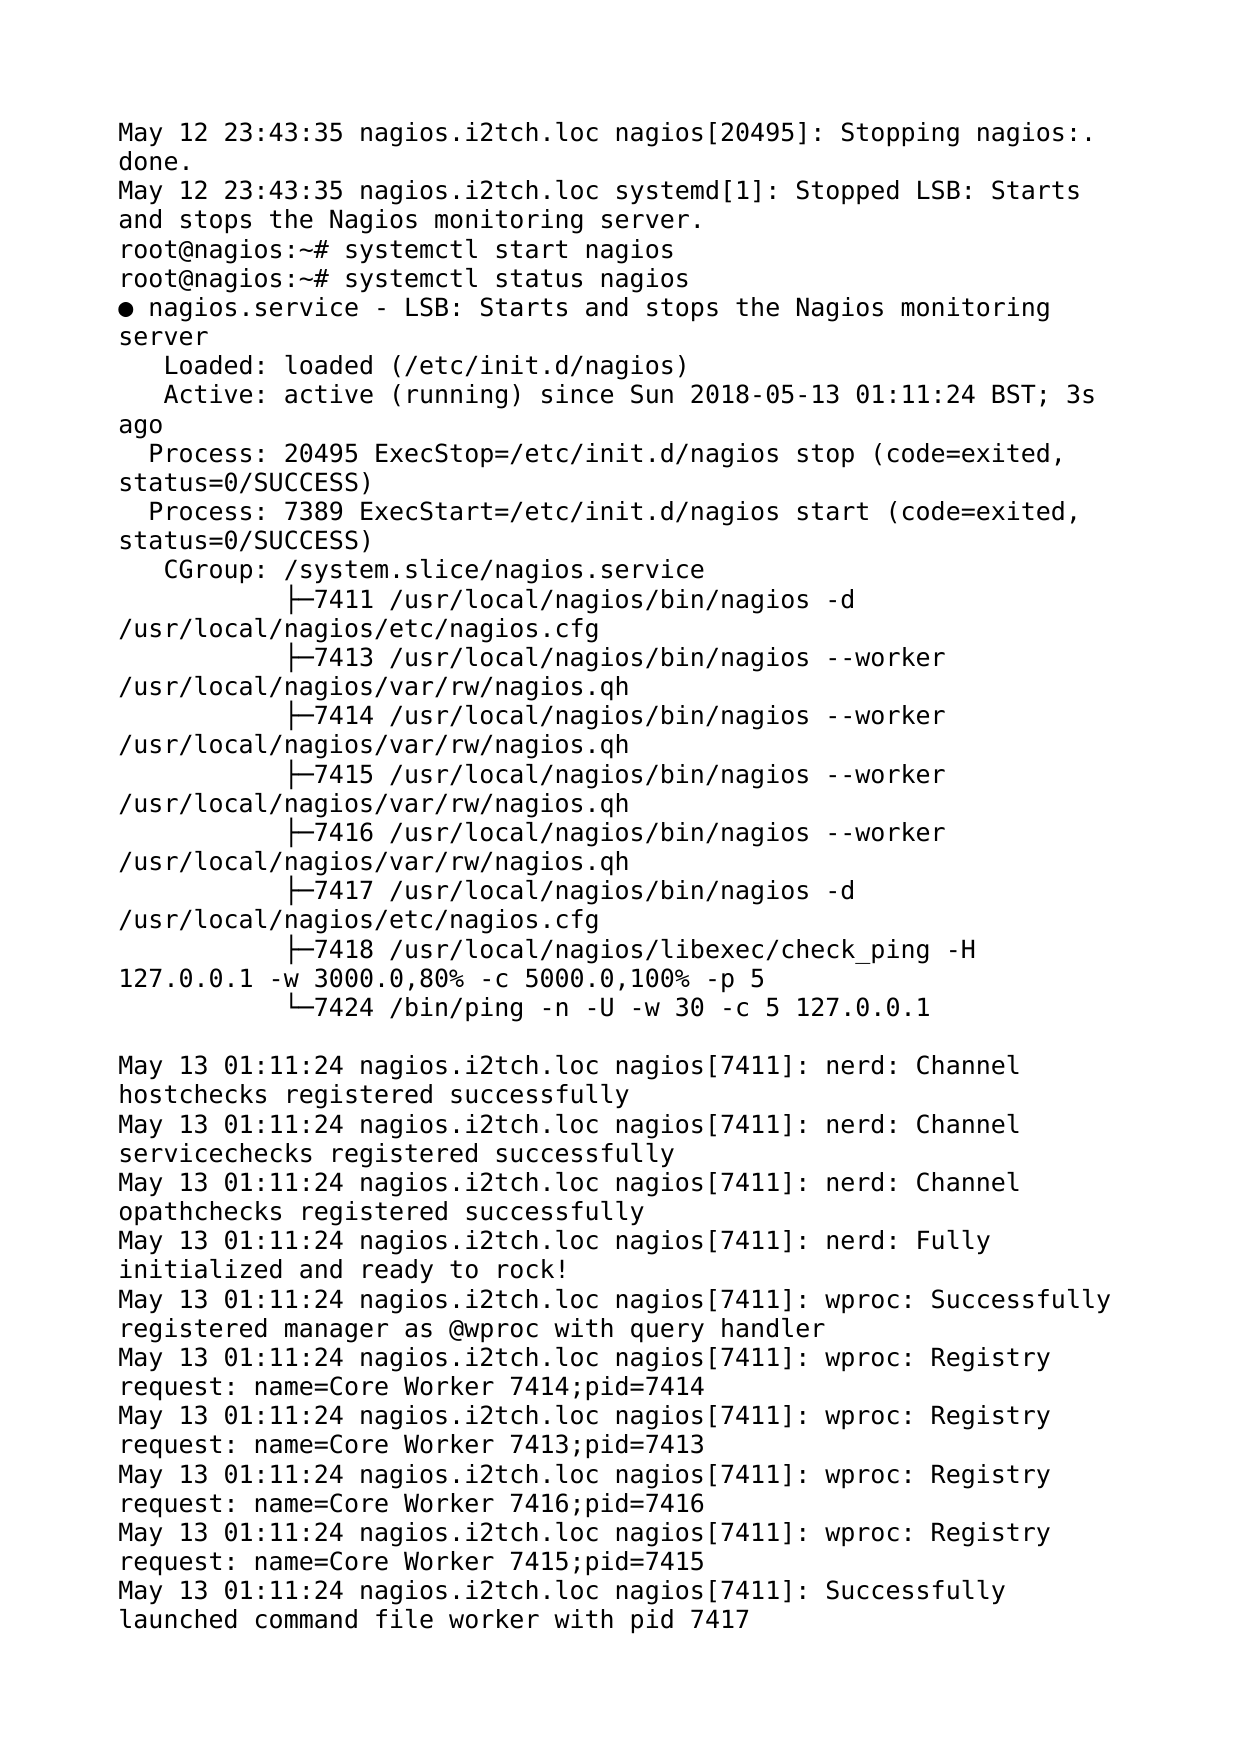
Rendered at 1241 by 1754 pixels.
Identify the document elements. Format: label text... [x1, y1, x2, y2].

text May 12 23:43:35 nagios.i2tch.loc nagios[20495]: Stopping nagios:. done. May 12 23:43:35 nagios.i2tch.loc systemd[1]: Stopped LSB: Starts and stops the Nagios monitoring server. root@nagios:~# systemctl start nagios root@nagios:~# systemctl status nagios ● nagios.service - LSB: Starts and stops the Nagios monitoring server Loaded: loaded (/etc/init.d/nagios) Active: active (running) since Sun 2018-05-13 01:11:24 BST; 3s ago Process: 20495 ExecStop=/etc/init.d/nagios stop (code=exited, status=0/SUCCESS) Process: 7389 ExecStart=/etc/init.d/nagios start (code=exited, status=0/SUCCESS) CGroup: /system.slice/nagios.service ├─7411 /usr/local/nagios/bin/nagios -d /usr/local/nagios/etc/nagios.cfg ├─7413 /usr/local/nagios/bin/nagios --worker /usr/local/nagios/var/rw/nagios.qh ├─7414 /usr/local/nagios/bin/nagios --worker /usr/local/nagios/var/rw/nagios.qh ├─7415 /usr/local/nagios/bin/nagios --worker /usr/local/nagios/var/rw/nagios.qh ├─7416 /usr/local/nagios/bin/nagios --worker /usr/local/nagios/var/rw/nagios.qh ├─7417 /usr/local/nagios/bin/nagios -d /usr/local/nagios/etc/nagios.cfg ├─7418 /usr/local/nagios/libexec/check_ping -H 127.0.0.1 -w 3000.0,80% -c 5000.0,100% -p 5 └─7424 /bin/ping -n -U -w 30 -c 5 127.0.0.1 May 13 01:11:24 nagios.i2tch.loc nagios[7411]: nerd: Channel hostchecks registered successfully May 13 01:11:24 nagios.i2tch.loc nagios[7411]: nerd: Channel servicechecks registered successfully May 13 01:11:24 nagios.i2tch.loc nagios[7411]: nerd: Channel opathchecks registered successfully May 13 01:11:24 nagios.i2tch.loc nagios[7411]: nerd: Fully initialized and ready to rock! May 13 01:11:24 nagios.i2tch.loc nagios[7411]: wproc: Successfully registered manager as @wproc with query handler May 13 01:11:24 nagios.i2tch.loc nagios[7411]: wproc: Registry request: name=Core Worker 7414;pid=7414 May 13 01:11:24 nagios.i2tch.loc nagios[7411]: wproc: Registry request: name=Core Worker 7413;pid=7413 May 13 01:11:24 nagios.i2tch.loc nagios[7411]: wproc: Registry request: name=Core Worker 7416;pid=7416 May 13 01:11:24 nagios.i2tch.loc nagios[7411]: wproc: Registry request: name=Core Worker 7415;pid=7415 May 13 01:11:24 nagios.i2tch.loc nagios[7411]: Successfully launched command file worker with pid 7417 [118, 118, 1122, 1635]
